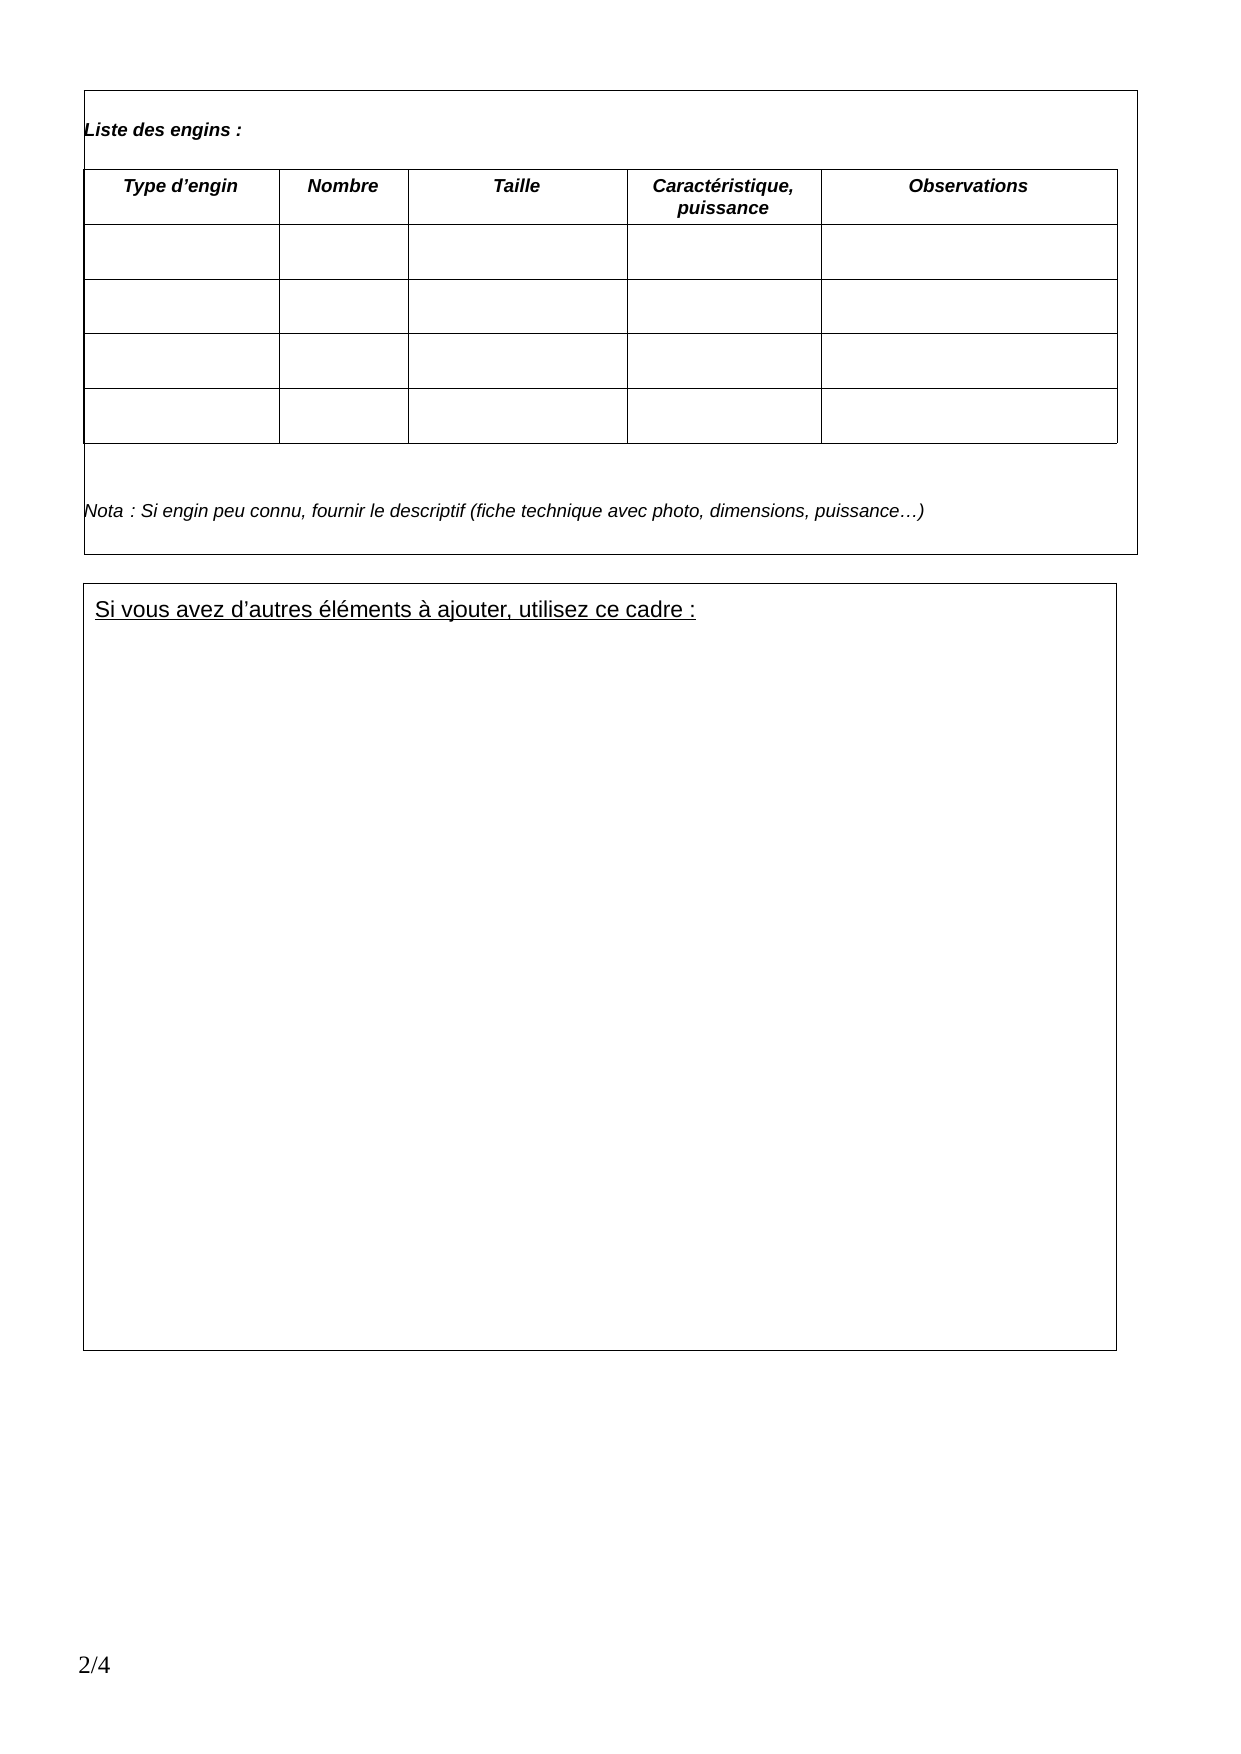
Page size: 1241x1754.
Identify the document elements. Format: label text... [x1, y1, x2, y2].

table_cell [409, 280, 627, 333]
table_cell [628, 225, 821, 278]
table_cell [409, 225, 627, 278]
table_header Si vous avez d’autres éléments à ajouter, utilisez ce cadre : [84, 584, 1116, 1349]
table_cell [822, 280, 1117, 333]
table_header Taille [409, 170, 627, 224]
text Nota : Si engin peu connu, fournir le descriptif (fiche technique avec photo, dimensions, puissance…) [85, 500, 1137, 522]
table_cell [280, 334, 408, 388]
table_cell [85, 334, 279, 388]
table_header Type d’engin [85, 170, 279, 224]
table_cell [628, 389, 821, 443]
table_header Observations [822, 170, 1117, 224]
table_cell [280, 225, 408, 278]
table_header Nombre [280, 170, 408, 224]
table_cell [280, 280, 408, 333]
table_cell [628, 334, 821, 388]
table_cell [822, 225, 1117, 278]
table_cell [822, 334, 1117, 388]
table_cell [85, 225, 279, 278]
table_cell [822, 389, 1117, 443]
table_cell [409, 389, 627, 443]
table_cell [85, 389, 279, 443]
table_cell [628, 280, 821, 333]
text Liste des engins : [85, 119, 1137, 140]
table_cell [409, 334, 627, 388]
table_cell [85, 280, 279, 333]
table_cell [280, 389, 408, 443]
table_header Caractéristique, puissance [628, 170, 821, 224]
